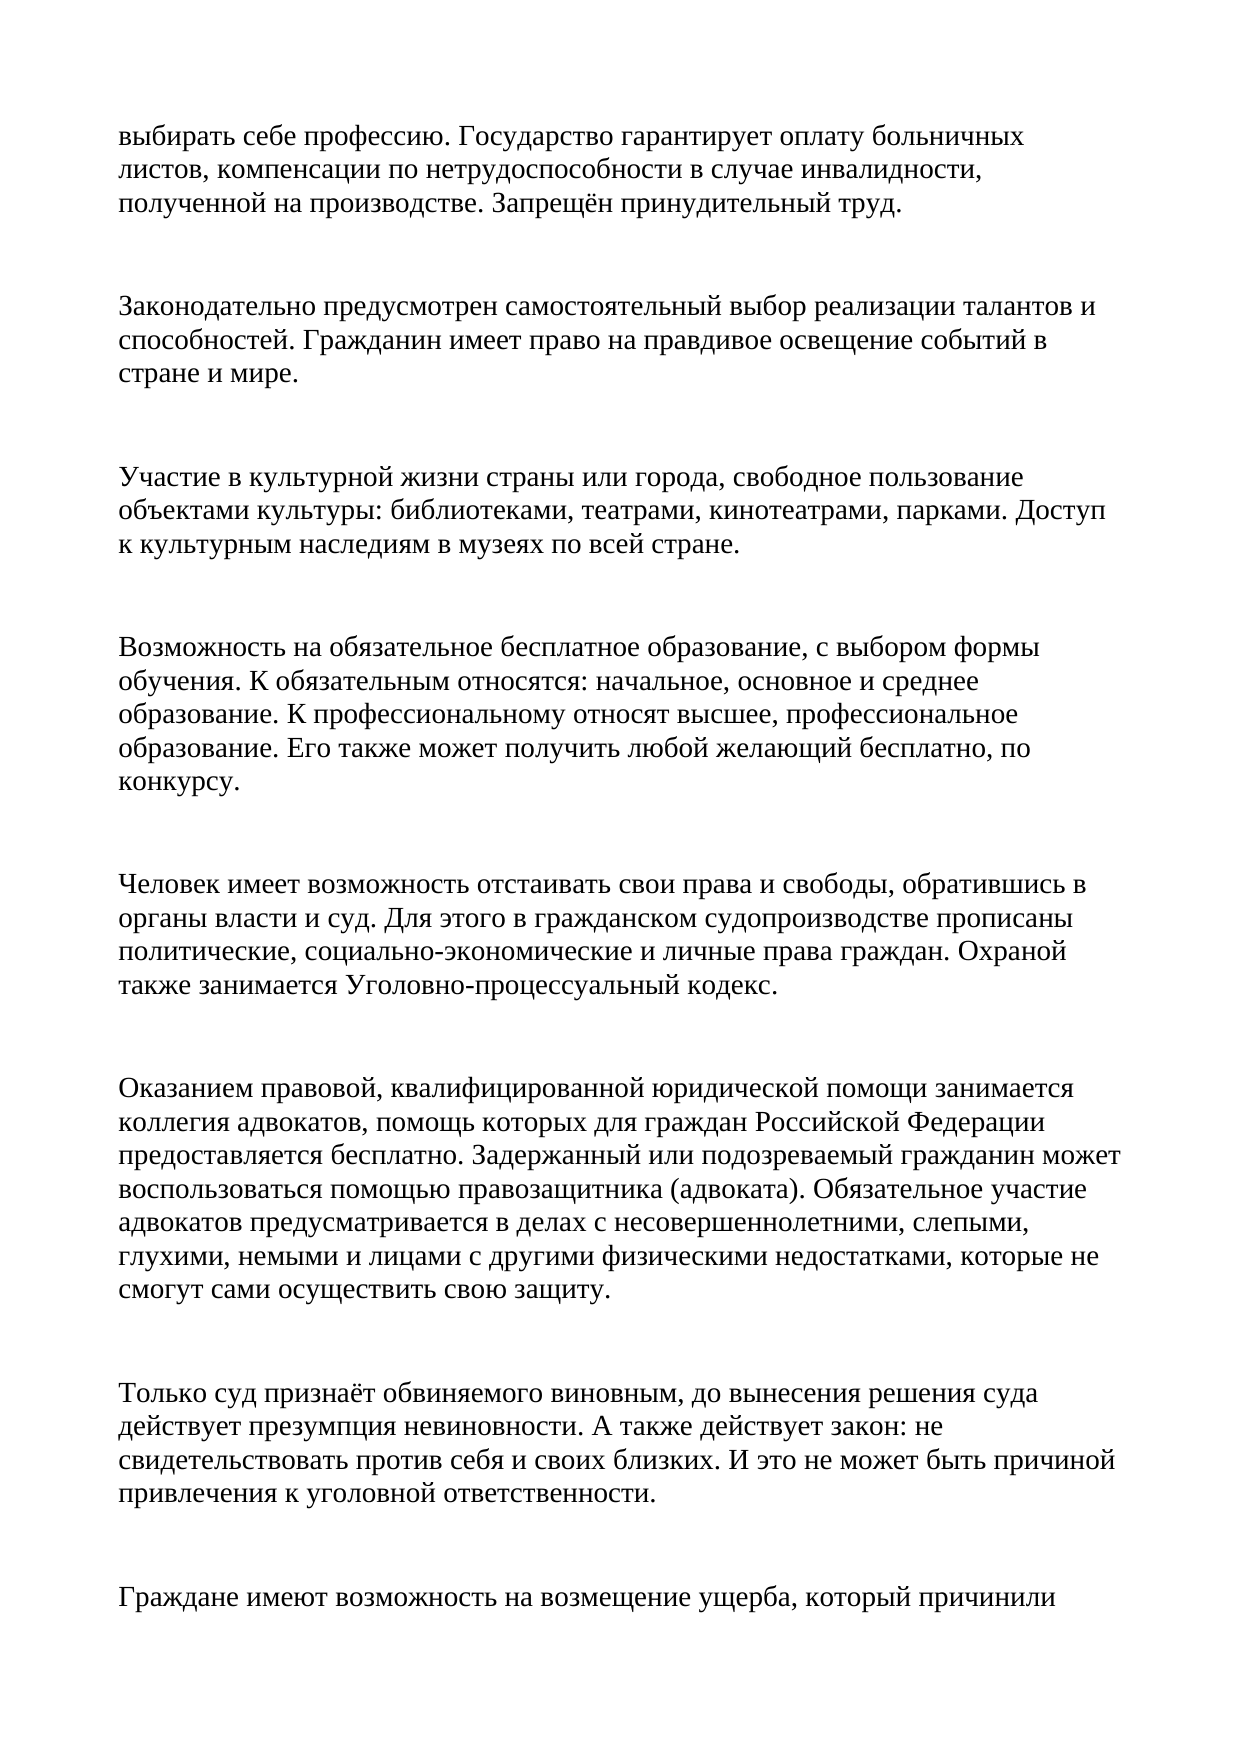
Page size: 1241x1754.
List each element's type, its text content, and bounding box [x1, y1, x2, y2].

text Возможность на обязательное бесплатное образование, с выбором формы обучения. К обязательным относятся: начальное, основное и среднее образование. К профессиональному относят высшее, профессиональное образование. Его также может получить любой желающий бесплатно, по конкурсу. [118, 629, 1122, 797]
text Оказанием правовой, квалифицированной юридической помощи занимается коллегия адвокатов, помощь которых для граждан Российской Федерации предоставляется бесплатно. Задержанный или подозреваемый гражданин может воспользоваться помощью правозащитника (адвоката). Обязательное участие адвокатов предусматривается в делах с несовершеннолетними, слепыми, глухими, немыми и лицами с другими физическими недостатками, которые не смогут сами осуществить свою защиту. [118, 1070, 1122, 1305]
text Только суд признаёт обвиняемого виновным, до вынесения решения суда действует презумпция невиновности. А также действует закон: не свидетельствовать против себя и своих близких. И это не может быть причиной привлечения к уголовной ответственности. [118, 1375, 1122, 1509]
text выбирать себе профессию. Государство гарантирует оплату больничных листов, компенсации по нетрудоспособности в случае инвалидности, полученной на производстве. Запрещён принудительный труд. [118, 118, 1122, 219]
text Человек имеет возможность отстаивать свои права и свободы, обратившись в органы власти и суд. Для этого в гражданском судопроизводстве прописаны политические, социально-экономические и личные права граждан. Охраной также занимается Уголовно-процессуальный кодекс. [118, 866, 1122, 1001]
text Граждане имеют возможность на возмещение ущерба, который причинили [118, 1579, 1122, 1612]
text Законодательно предусмотрен самостоятельный выбор реализации талантов и способностей. Гражданин имеет право на правдивое освещение событий в стране и мире. [118, 288, 1122, 389]
text Участие в культурной жизни страны или города, свободное пользование объектами культуры: библиотеками, театрами, кинотеатрами, парками. Доступ к культурным наследиям в музеях по всей стране. [118, 459, 1122, 559]
